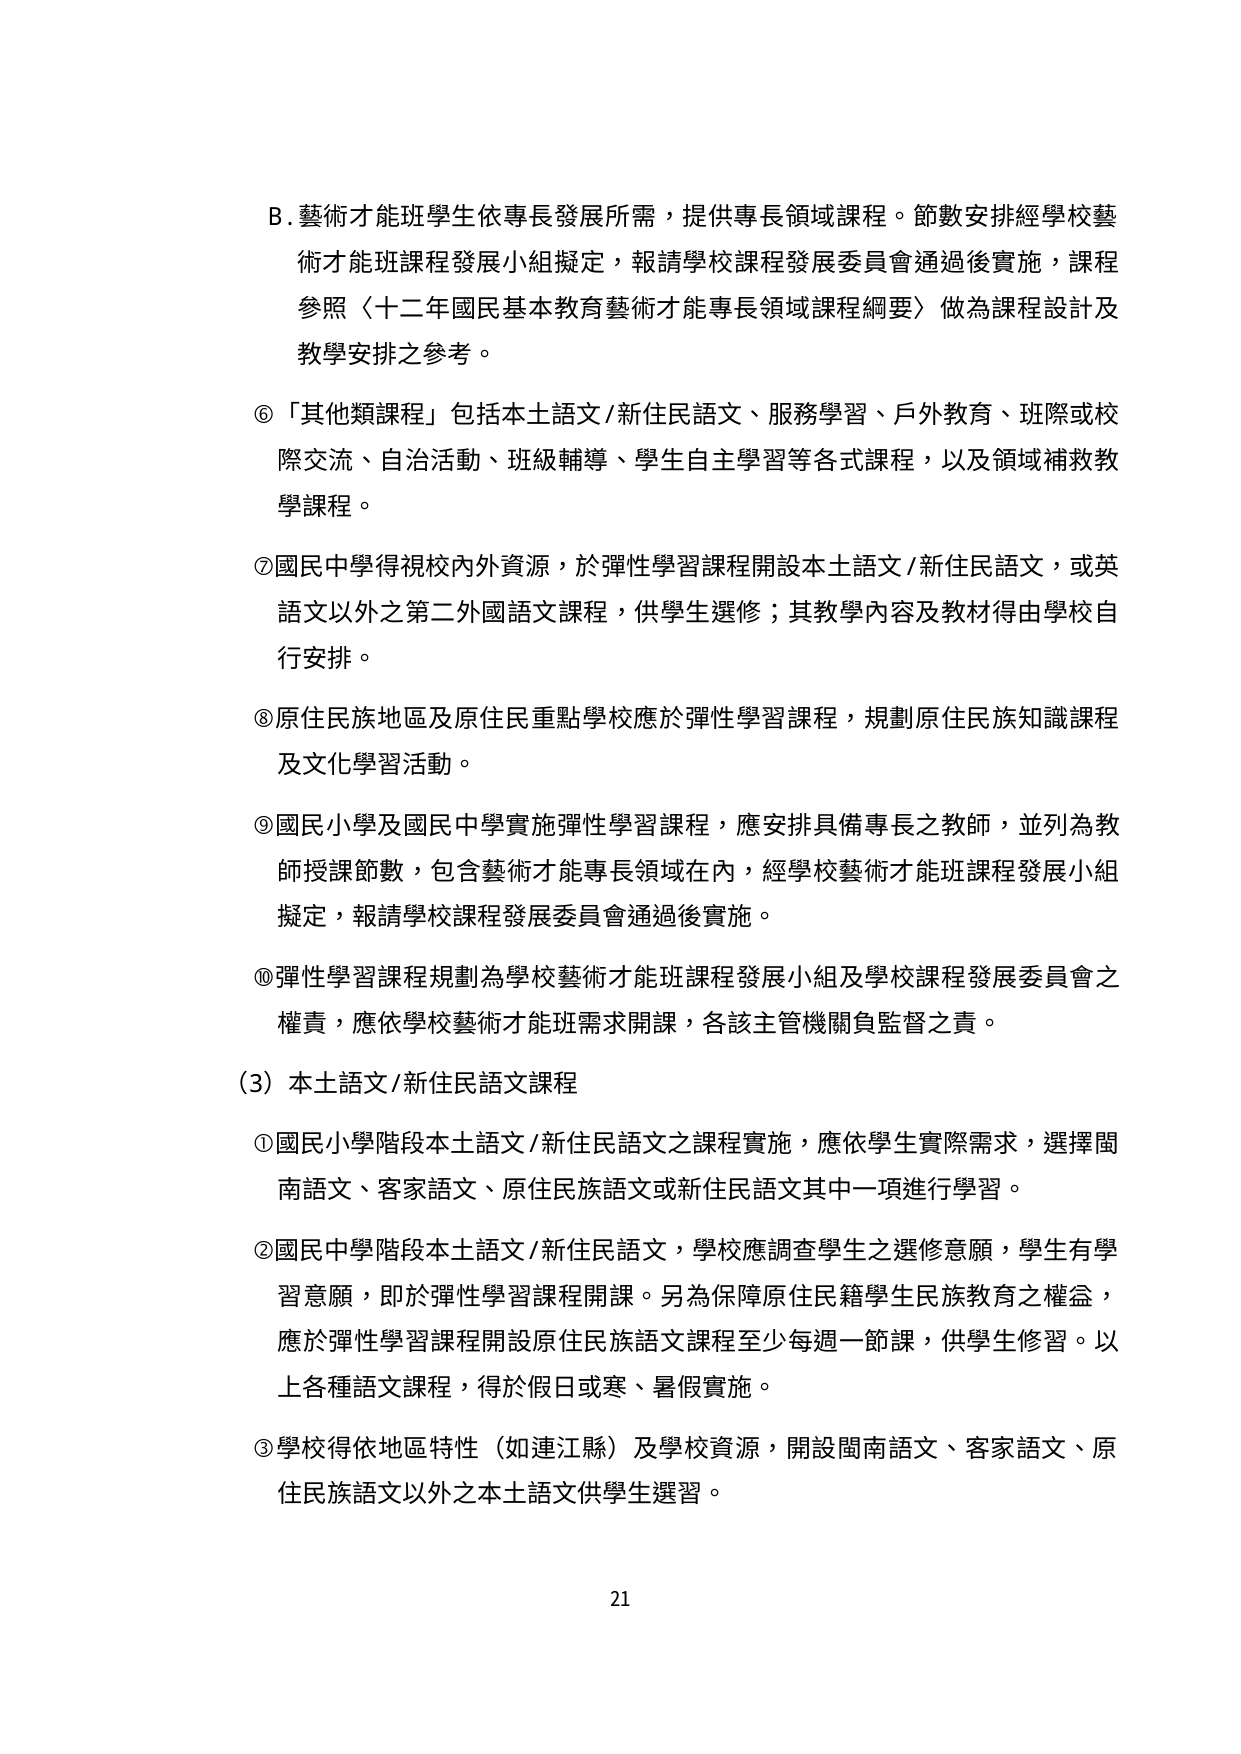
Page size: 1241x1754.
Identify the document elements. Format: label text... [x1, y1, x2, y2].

text B.藝術才能班學生依專長發展所需，提供專長領域課程。節數安排經學校藝術才能班課程發展小組擬定，報請學校課程發展委員會通過後實施，課程參照〈十二年國民基本教育藝術才能專長領域課程綱要〉做為課程設計及教學安排之參考。 [267, 189, 1120, 372]
text 「其他類課程」包括本土語文/新住民語文、服務學習、戶外教育、班際或校際交流、自治活動、班級輔導、學生自主學習等各式課程，以及領域補救教學課程。 [252, 387, 1120, 524]
text （3）本土語文/新住民語文課程 [208, 1056, 1120, 1102]
text 國民小學階段本土語文/新住民語文之課程實施，應依學生實際需求，選擇閩南語文、客家語文、原住民族語文或新住民語文其中一項進行學習。 [252, 1116, 1120, 1208]
text 國民中學得視校內外資源，於彈性學習課程開設本土語文/新住民語文，或英語文以外之第二外國語文課程，供學生選修；其教學內容及教材得由學校自行安排。 [252, 539, 1120, 677]
text 國民中學階段本土語文/新住民語文，學校應調查學生之選修意願，學生有學習意願，即於彈性學習課程開課。另為保障原住民籍學生民族教育之權益，應於彈性學習課程開設原住民族語文課程至少每週一節課，供學生修習。以上各種語文課程，得於假日或寒、暑假實施。 [252, 1222, 1120, 1406]
text 學校得依地區特性（如連江縣）及學校資源，開設閩南語文、客家語文、原住民族語文以外之本土語文供學生選習。 [252, 1420, 1120, 1512]
text 原住民族地區及原住民重點學校應於彈性學習課程，規劃原住民族知識課程及文化學習活動。 [252, 691, 1120, 783]
text 彈性學習課程規劃為學校藝術才能班課程發展小組及學校課程發展委員會之權責，應依學校藝術才能班需求開課，各該主管機關負監督之責。 [252, 949, 1120, 1041]
text 國民小學及國民中學實施彈性學習課程，應安排具備專長之教師，並列為教師授課節數，包含藝術才能專長領域在內，經學校藝術才能班課程發展小組擬定，報請學校課程發展委員會通過後實施。 [252, 797, 1120, 935]
